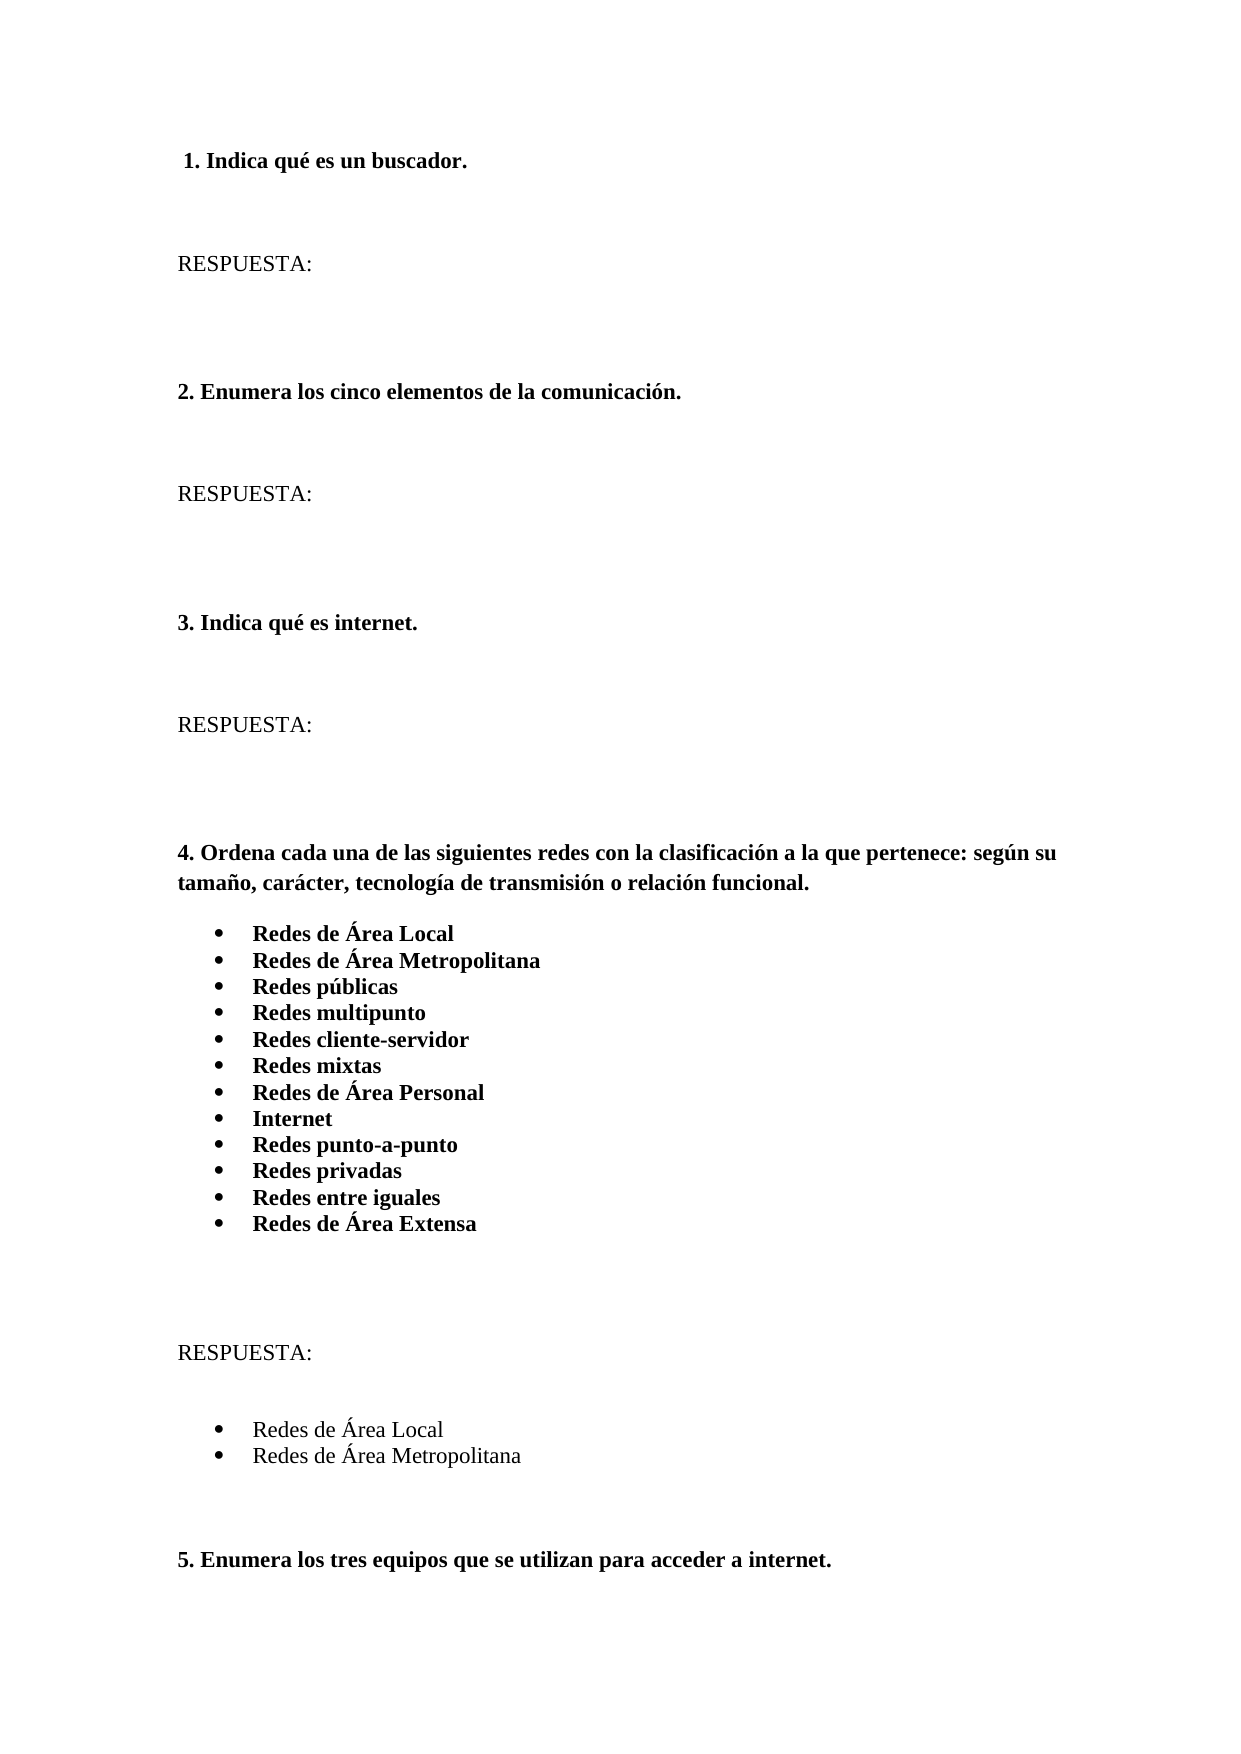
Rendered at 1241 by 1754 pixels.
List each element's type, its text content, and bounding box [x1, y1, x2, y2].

list Redes de Área Local [215, 920, 1063, 947]
text 3. Indica qué es internet. [177, 609, 1063, 635]
list Redes privadas [215, 1158, 1063, 1184]
list Redes punto-a-punto [215, 1131, 1063, 1158]
list Redes multipunto [215, 999, 1063, 1026]
list Redes cliente-servidor [215, 1026, 1063, 1052]
list Redes mixtas [215, 1052, 1063, 1078]
list Redes entre iguales [215, 1184, 1063, 1210]
text RESPUESTA: [177, 711, 1063, 737]
list Redes de Área Metropolitana [215, 947, 1063, 973]
text 4. Ordena cada una de las siguientes redes con la clasificación a la que pertenece: según su tamaño, carácter, tecnología de transmisión o relación funcional. [177, 839, 1063, 896]
text 2. Enumera los cinco elementos de la comunicación. [177, 378, 1063, 404]
text RESPUESTA: [177, 480, 1063, 507]
text 1. Indica qué es un buscador. [177, 148, 1063, 174]
list Redes de Área Personal [215, 1078, 1063, 1105]
text 5. Enumera los tres equipos que se utilizan para acceder a internet. [177, 1546, 1063, 1573]
text RESPUESTA: [177, 250, 1063, 276]
text RESPUESTA: [177, 1339, 1063, 1365]
list Redes de Área Extensa [215, 1210, 1063, 1237]
list Redes públicas [215, 973, 1063, 999]
list Internet [215, 1105, 1063, 1131]
list Redes de Área Local [215, 1416, 1063, 1442]
list Redes de Área Metropolitana [215, 1442, 1063, 1469]
